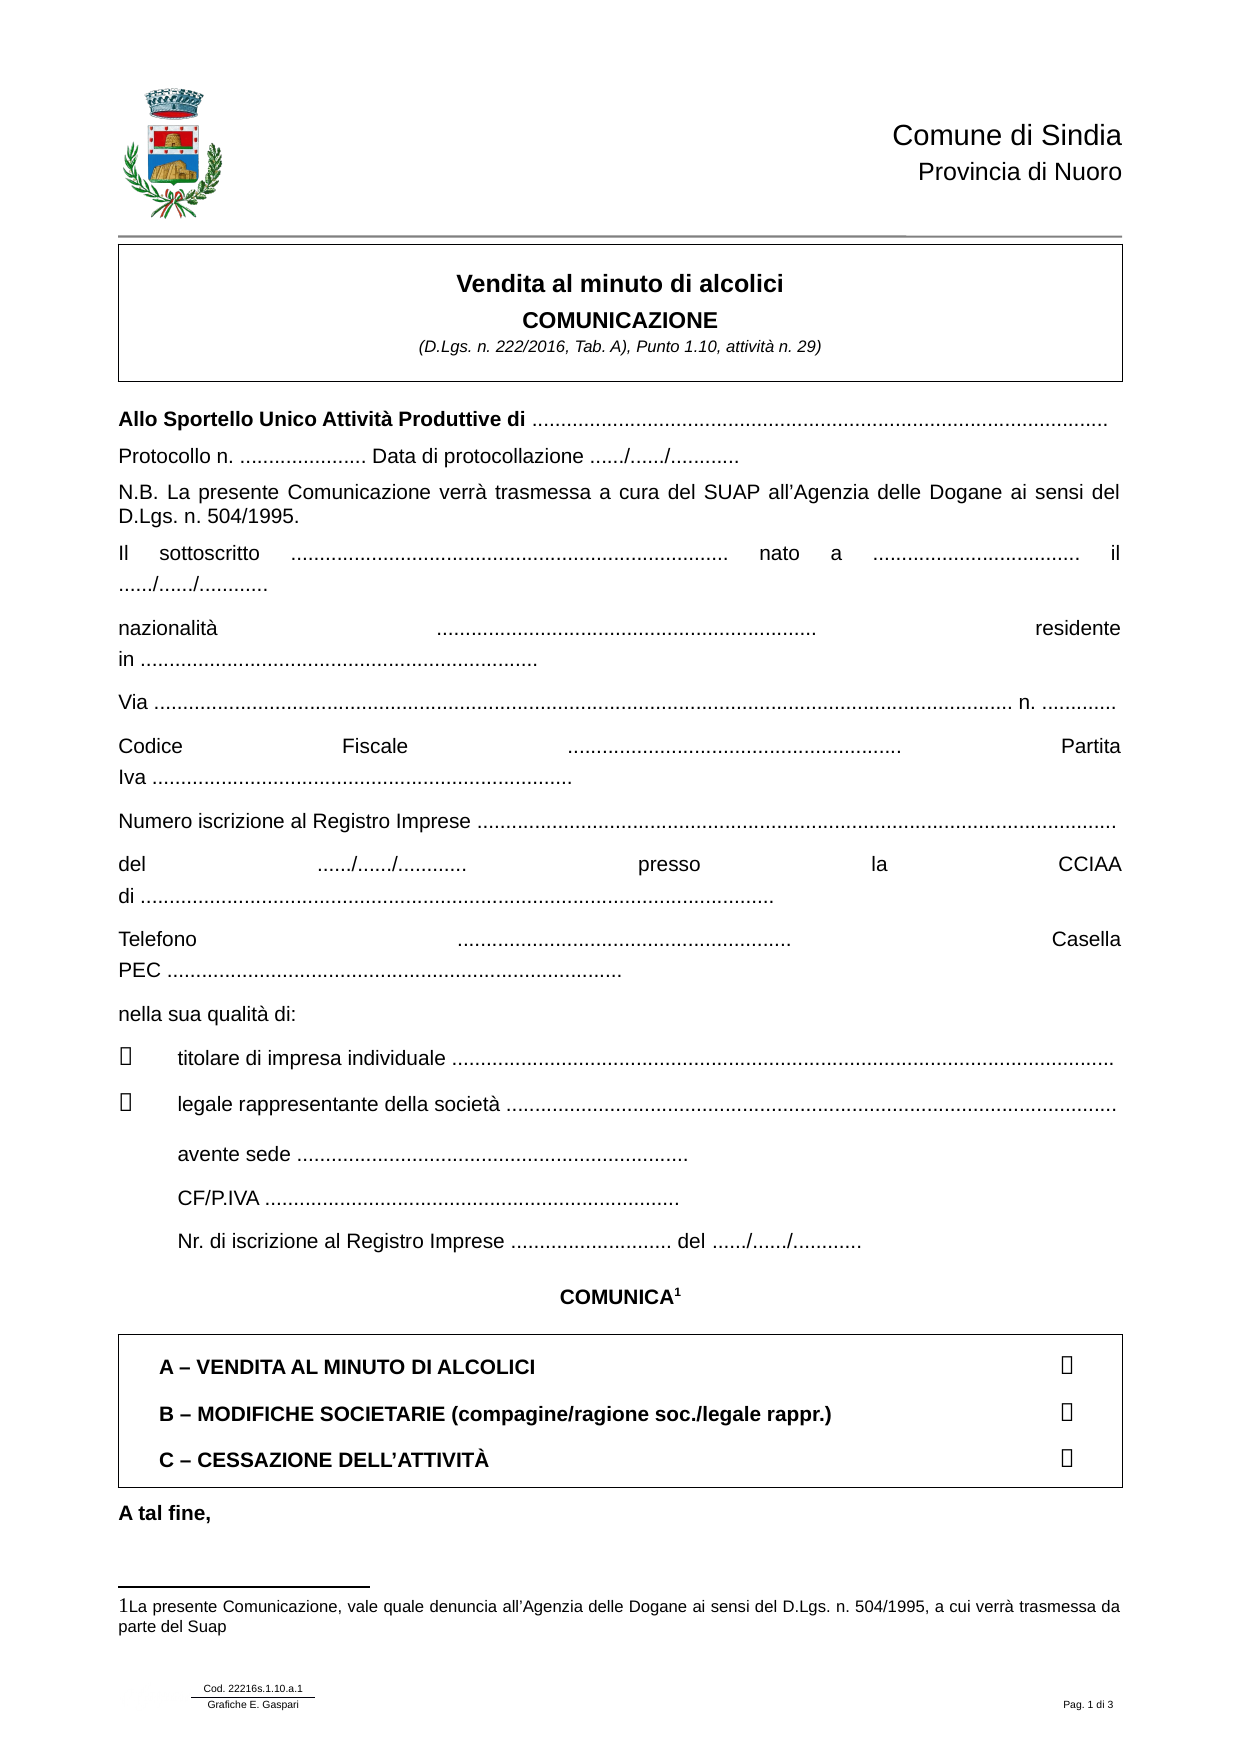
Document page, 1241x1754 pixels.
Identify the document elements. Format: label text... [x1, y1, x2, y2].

text Telefono .......................................................... Casella PEC ............................................................................... [118, 927, 1122, 982]
text A tal fine, [118, 1501, 1122, 1525]
text  legale rappresentante della società .......................................................................................................... [118, 1085, 1122, 1119]
text Numero iscrizione al Registro Imprese ............................................................................................................... [118, 809, 1122, 833]
picture [122, 87, 224, 219]
text Protocollo n. ...................... Data di protocollazione ....../....../............ [118, 444, 1122, 468]
text Comune di Sindia [224, 118, 1122, 152]
text avente sede .................................................................... [177, 1142, 1122, 1166]
text  titolare di impresa individuale ................................................................................................................... [118, 1038, 1122, 1072]
text del ....../....../............ presso la CCIAA di .............................................................................................................. [118, 852, 1122, 907]
text Codice Fiscale .......................................................... Partita Iva ......................................................................... [118, 734, 1122, 789]
text Il sottoscritto ............................................................................ nato a .................................... il ....../....../............ [118, 541, 1122, 596]
table_header Vendita al minuto di alcolici COMUNICAZIONE (D.Lgs. n. 222/2016, Tab. A), Punto 1.10, attività n. 29) [119, 245, 1122, 381]
table_header A – VENDITA AL MINUTO DI ALCOLICI  B – MODIFICHE SOCIETARIE (compagine/ragione soc./legale rappr.)  C – CESSAZIONE DELL’ATTIVITÀ  [119, 1335, 1122, 1487]
text Via ..................................................................................................................................................... n. ............. [118, 690, 1122, 714]
text Nr. di iscrizione al Registro Imprese ............................ del ....../....../............ [177, 1229, 1122, 1253]
text La presente Comunicazione, vale quale denuncia all’Agenzia delle Dogane ai sensi del D.Lgs. n. 504/1995, a cui verrà trasmessa da parte del Suap [118, 1593, 1122, 1636]
text COMUNICA [118, 1285, 1122, 1309]
text nazionalità .................................................................. residente in ..................................................................... [118, 615, 1122, 671]
text N.B. La presente Comunicazione verrà trasmessa a cura del SUAP all’Agenzia delle Dogane ai sensi del D.Lgs. n. 504/1995. [118, 480, 1122, 528]
text Provincia di Nuoro [224, 157, 1122, 185]
text nella sua qualità di: [118, 1002, 1122, 1026]
text Allo Sportello Unico Attività Produttive di .................................................................................................... [118, 407, 1122, 431]
text CF/P.IVA ........................................................................ [177, 1185, 1122, 1209]
